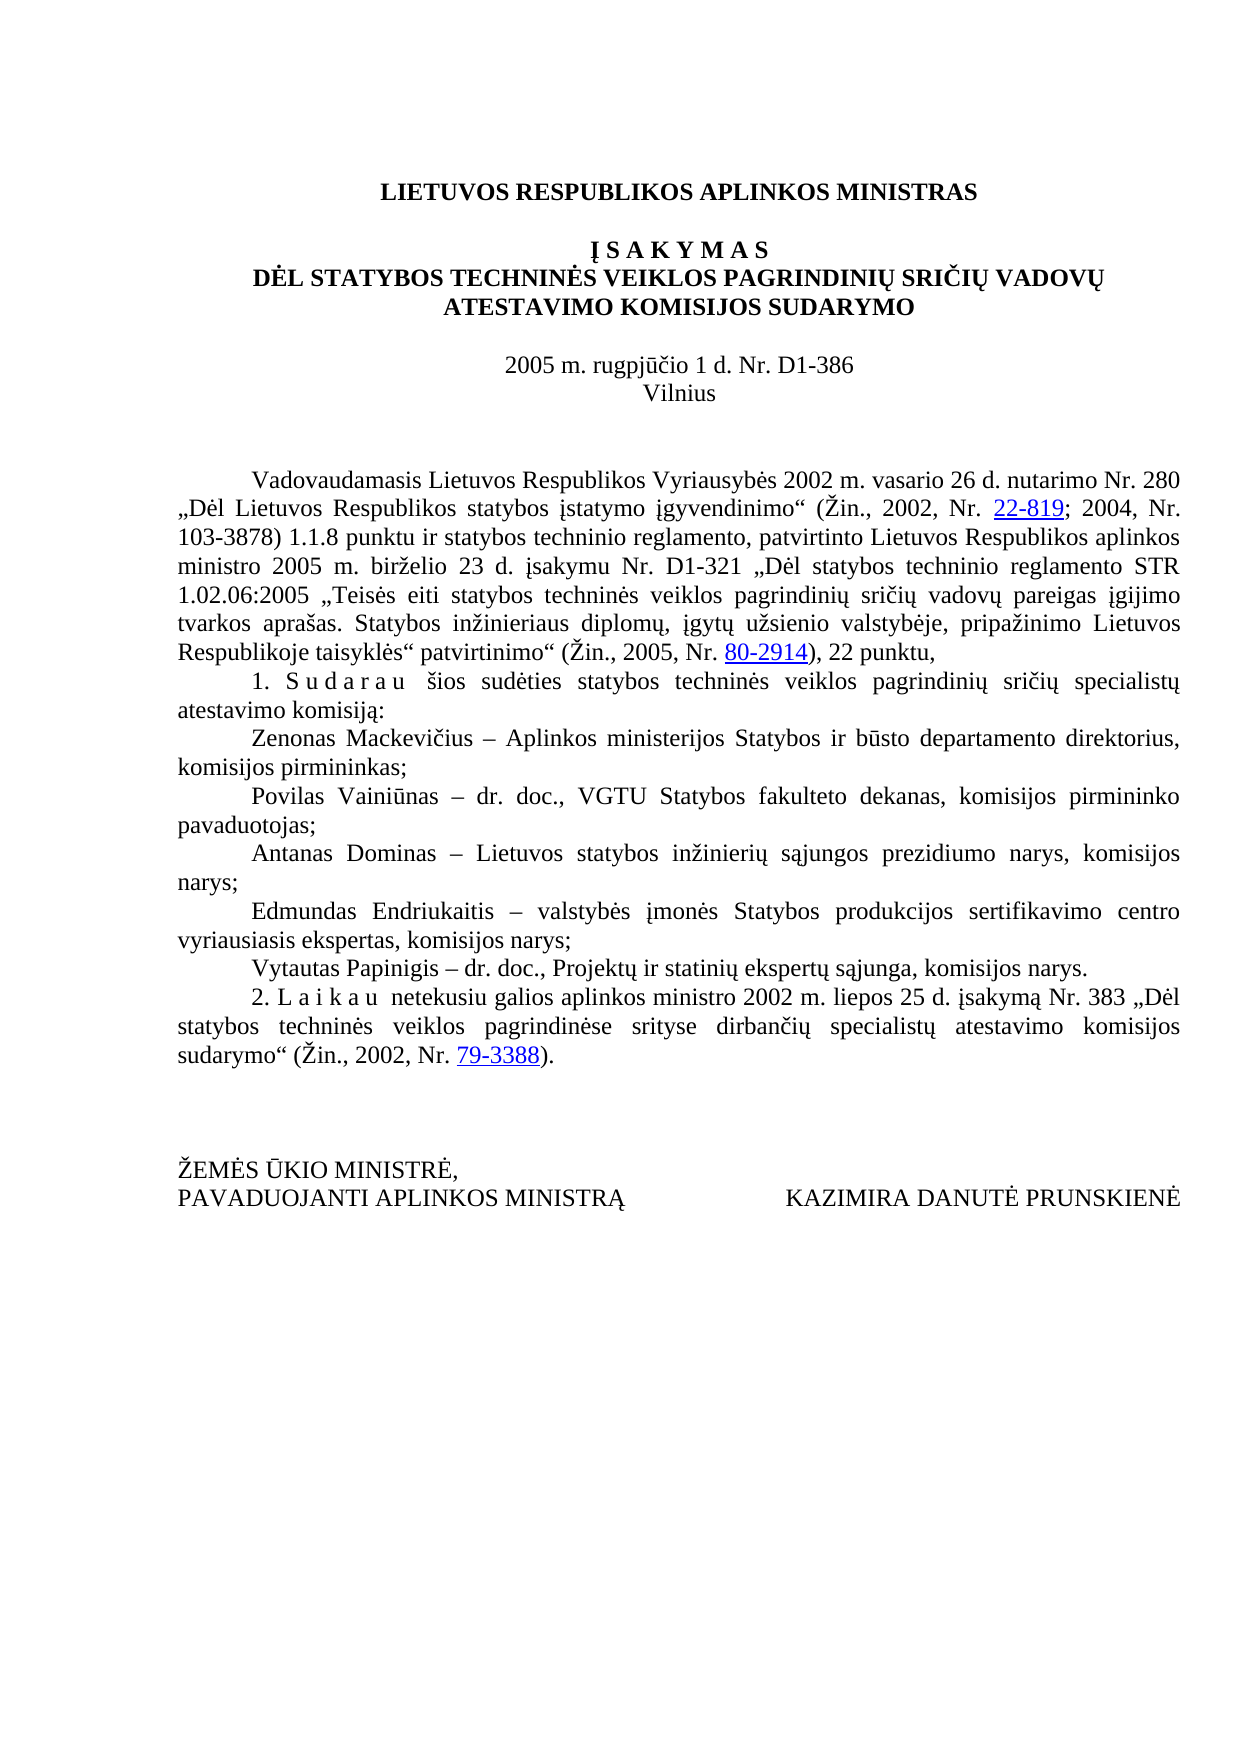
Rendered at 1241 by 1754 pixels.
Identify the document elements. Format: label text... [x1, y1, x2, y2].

text Žemės ūkio ministrė, [177, 1155, 1181, 1183]
text pavaduojanti aplinkos ministrą Kazimira Danutė Prunskienė [177, 1183, 1181, 1212]
text 2005 m. rugpjūčio 1 d. Nr. D1-386 [177, 350, 1181, 378]
text DĖL STATYBOS TECHNINĖS VEIKLOS PAGRINDINIŲ SRIČIŲ VADOVŲ ATESTAVIMO KOMISIJOS SUDARYMO [177, 263, 1181, 321]
text Vadovaudamasis Lietuvos Respublikos Vyriausybės 2002 m. vasario 26 d. nutarimo Nr. 280 „Dėl Lietuvos Respublikos statybos įstatymo įgyvendinimo“ (Žin., 2002, Nr. 22-819; 2004, Nr. 103-3878) 1.1.8 punktu ir statybos techninio reglamento, patvirtinto Lietuvos Respublikos aplinkos ministro 2005 m. birželio 23 d. įsakymu Nr. D1-321 „Dėl statybos techninio reglamento STR 1.02.06:2005 „Teisės eiti statybos techninės veiklos pagrindinių sričių vadovų pareigas įgijimo tvarkos aprašas. Statybos inžinieriaus diplomų, įgytų užsienio valstybėje, pripažinimo Lietuvos Respublikoje taisyklės“ patvirtinimo“ (Žin., 2005, Nr. 80-2914), 22 punktu, [177, 465, 1181, 666]
text Zenonas Mackevičius – Aplinkos ministerijos Statybos ir būsto departamento direktorius, komisijos pirmininkas; [177, 723, 1181, 781]
text Antanas Dominas – Lietuvos statybos inžinierių sąjungos prezidiumo narys, komisijos narys; [177, 838, 1181, 896]
text Edmundas Endriukaitis – valstybės įmonės Statybos produkcijos sertifikavimo centro vyriausiasis ekspertas, komisijos narys; [177, 896, 1181, 953]
text Povilas Vainiūnas – dr. doc., VGTU Statybos fakulteto dekanas, komisijos pirmininko pavaduotojas; [177, 781, 1181, 838]
text 2. Laikau netekusiu galios aplinkos ministro 2002 m. liepos 25 d. įsakymą Nr. 383 „Dėl statybos techninės veiklos pagrindinėse srityse dirbančių specialistų atestavimo komisijos sudarymo“ (Žin., 2002, Nr. 79-3388). [177, 982, 1181, 1068]
text LIETUVOS RESPUBLIKOS APLINKOS MINISTRAS [177, 177, 1181, 206]
text Į S A K Y M A S [177, 235, 1181, 263]
text 1. Sudarau šios sudėties statybos techninės veiklos pagrindinių sričių specialistų atestavimo komisiją: [177, 666, 1181, 723]
text Vilnius [177, 378, 1181, 407]
text Vytautas Papinigis – dr. doc., Projektų ir statinių ekspertų sąjunga, komisijos narys. [177, 953, 1181, 982]
